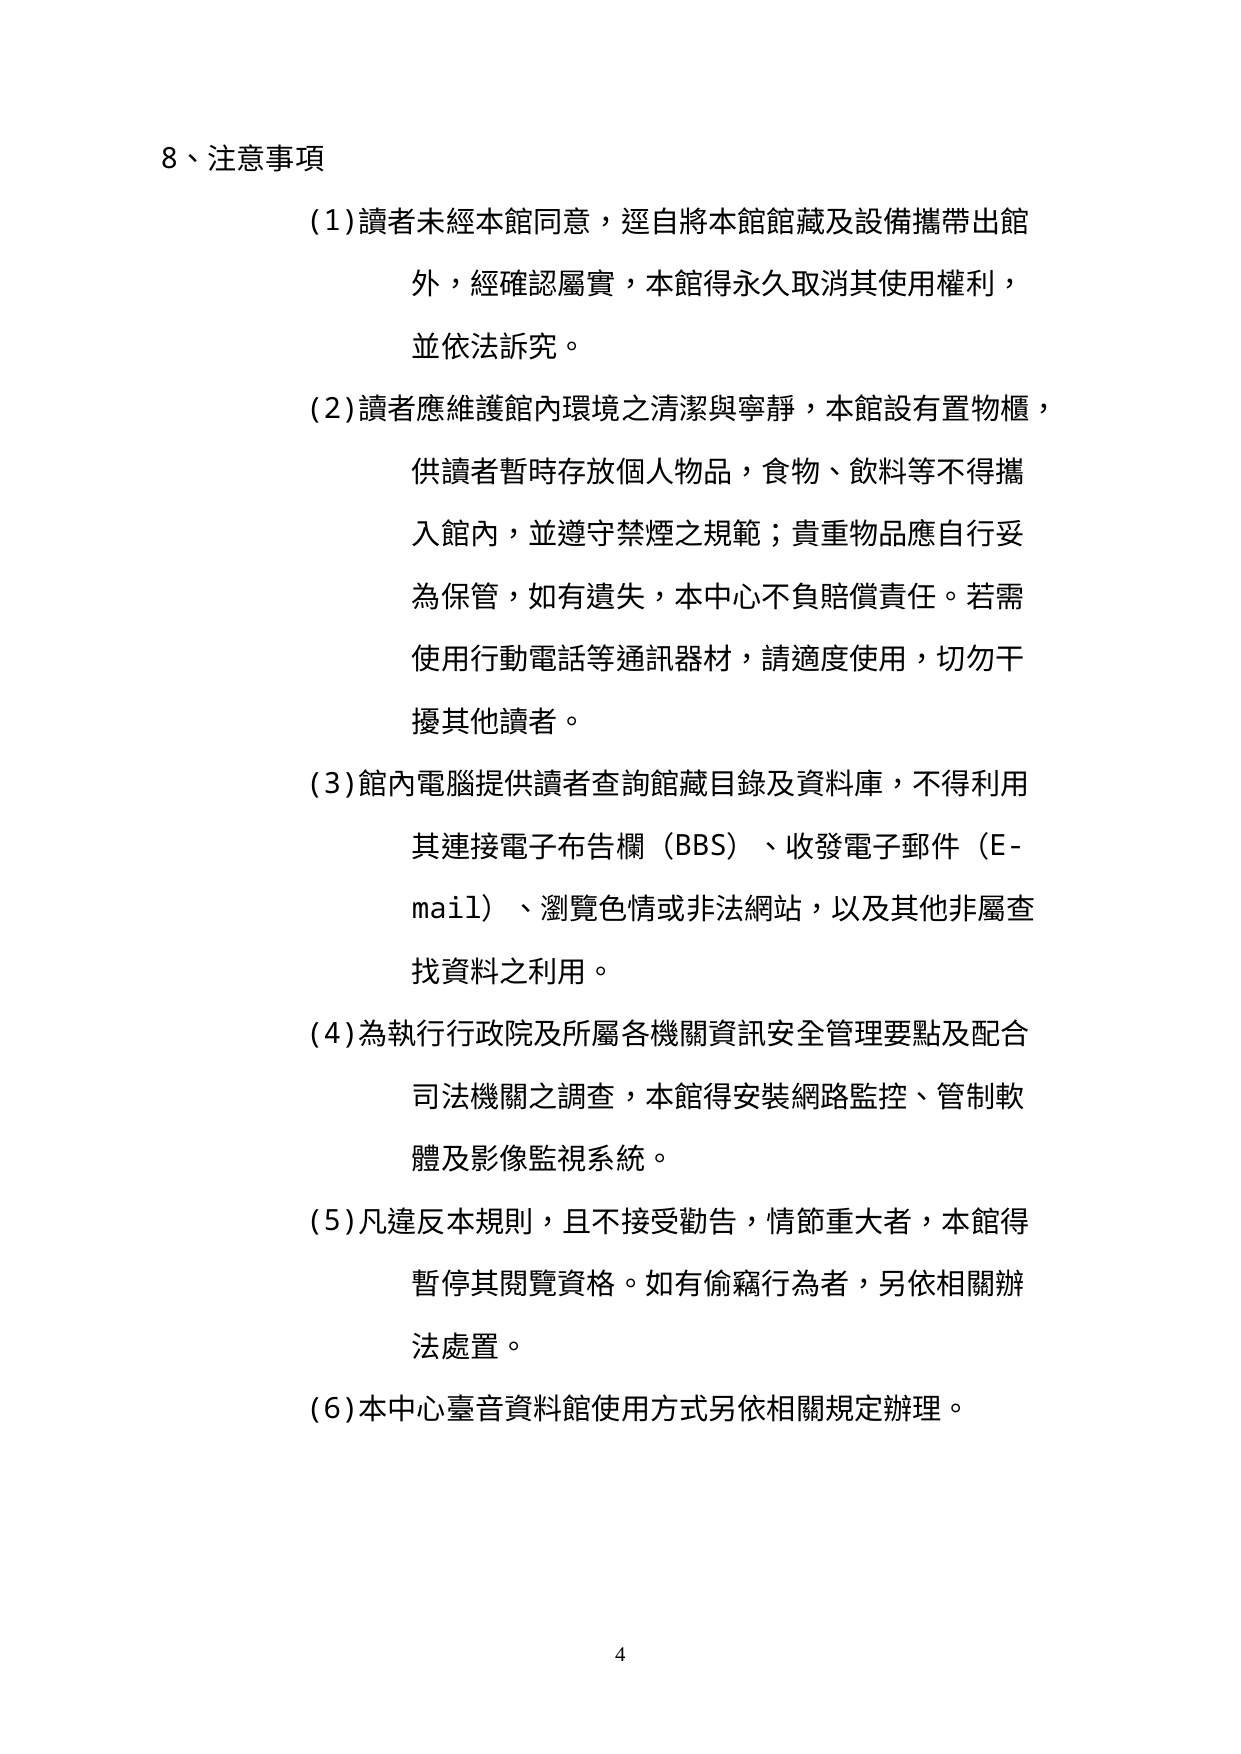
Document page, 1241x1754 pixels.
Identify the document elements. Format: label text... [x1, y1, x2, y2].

list 凡違反本規則，且不接受勸告，情節重大者，本館得暫停其閱覽資格。如有偷竊行為者，另依相關辦法處置。 [306, 1178, 1053, 1365]
list 為執行行政院及所屬各機關資訊安全管理要點及配合司法機關之調查，本館得安裝網路監控、管制軟體及影像監視系統。 [306, 990, 1053, 1178]
list 讀者未經本館同意，逕自將本館館藏及設備攜帶出館外，經確認屬實，本館得永久取消其使用權利，並依法訴究。 [306, 178, 1053, 365]
list 館內電腦提供讀者查詢館藏目錄及資料庫，不得利用其連接電子布告欄（BBS）、收發電子郵件（E-mail）、瀏覽色情或非法網站，以及其他非屬查找資料之利用。 [306, 740, 1053, 990]
list 本中心臺音資料館使用方式另依相關規定辦理。 [306, 1365, 1053, 1428]
list 讀者應維護館內環境之清潔與寧靜，本館設有置物櫃，供讀者暫時存放個人物品，食物、飲料等不得攜入館內，並遵守禁煙之規範；貴重物品應自行妥為保管，如有遺失，本中心不負賠償責任。若需使用行動電話等通訊器材，請適度使用，切勿干擾其他讀者。 [306, 365, 1053, 740]
list 注意事項 [187, 115, 1053, 178]
